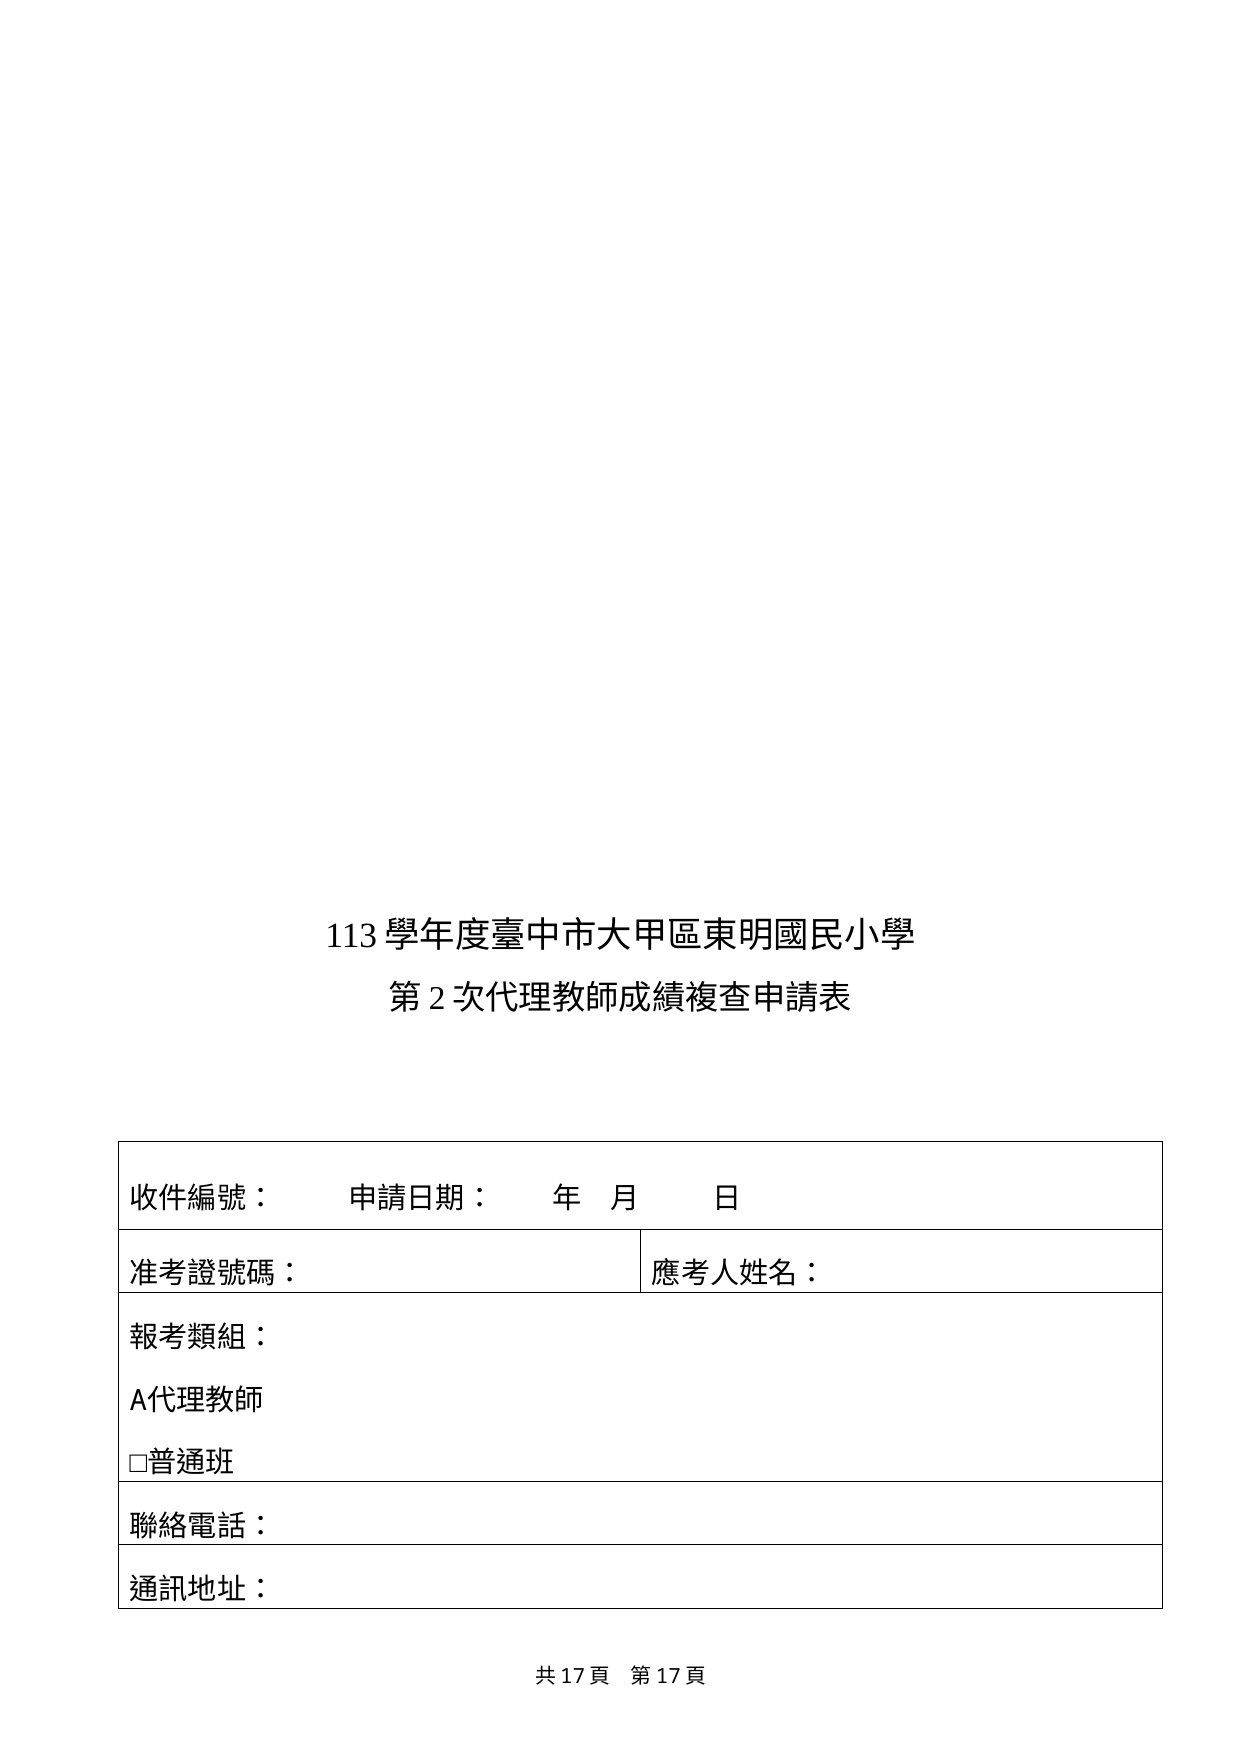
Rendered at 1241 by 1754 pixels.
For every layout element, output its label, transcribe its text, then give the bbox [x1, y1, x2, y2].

text 第2次代理教師成績複查申請表 [118, 953, 1122, 1016]
text 113學年度臺中市大甲區東明國民小學 [118, 891, 1122, 953]
table_header 收件編號： 申請日期： 年 月 日 [119, 1142, 1162, 1228]
table_cell 准考證號碼： [119, 1230, 640, 1292]
table_cell 通訊地址： [119, 1545, 1162, 1608]
table_cell 應考人姓名： [641, 1230, 1162, 1292]
table_cell 聯絡電話： [119, 1482, 1162, 1544]
table_cell 報考類組： A代理教師 □普通班 [119, 1293, 1162, 1481]
